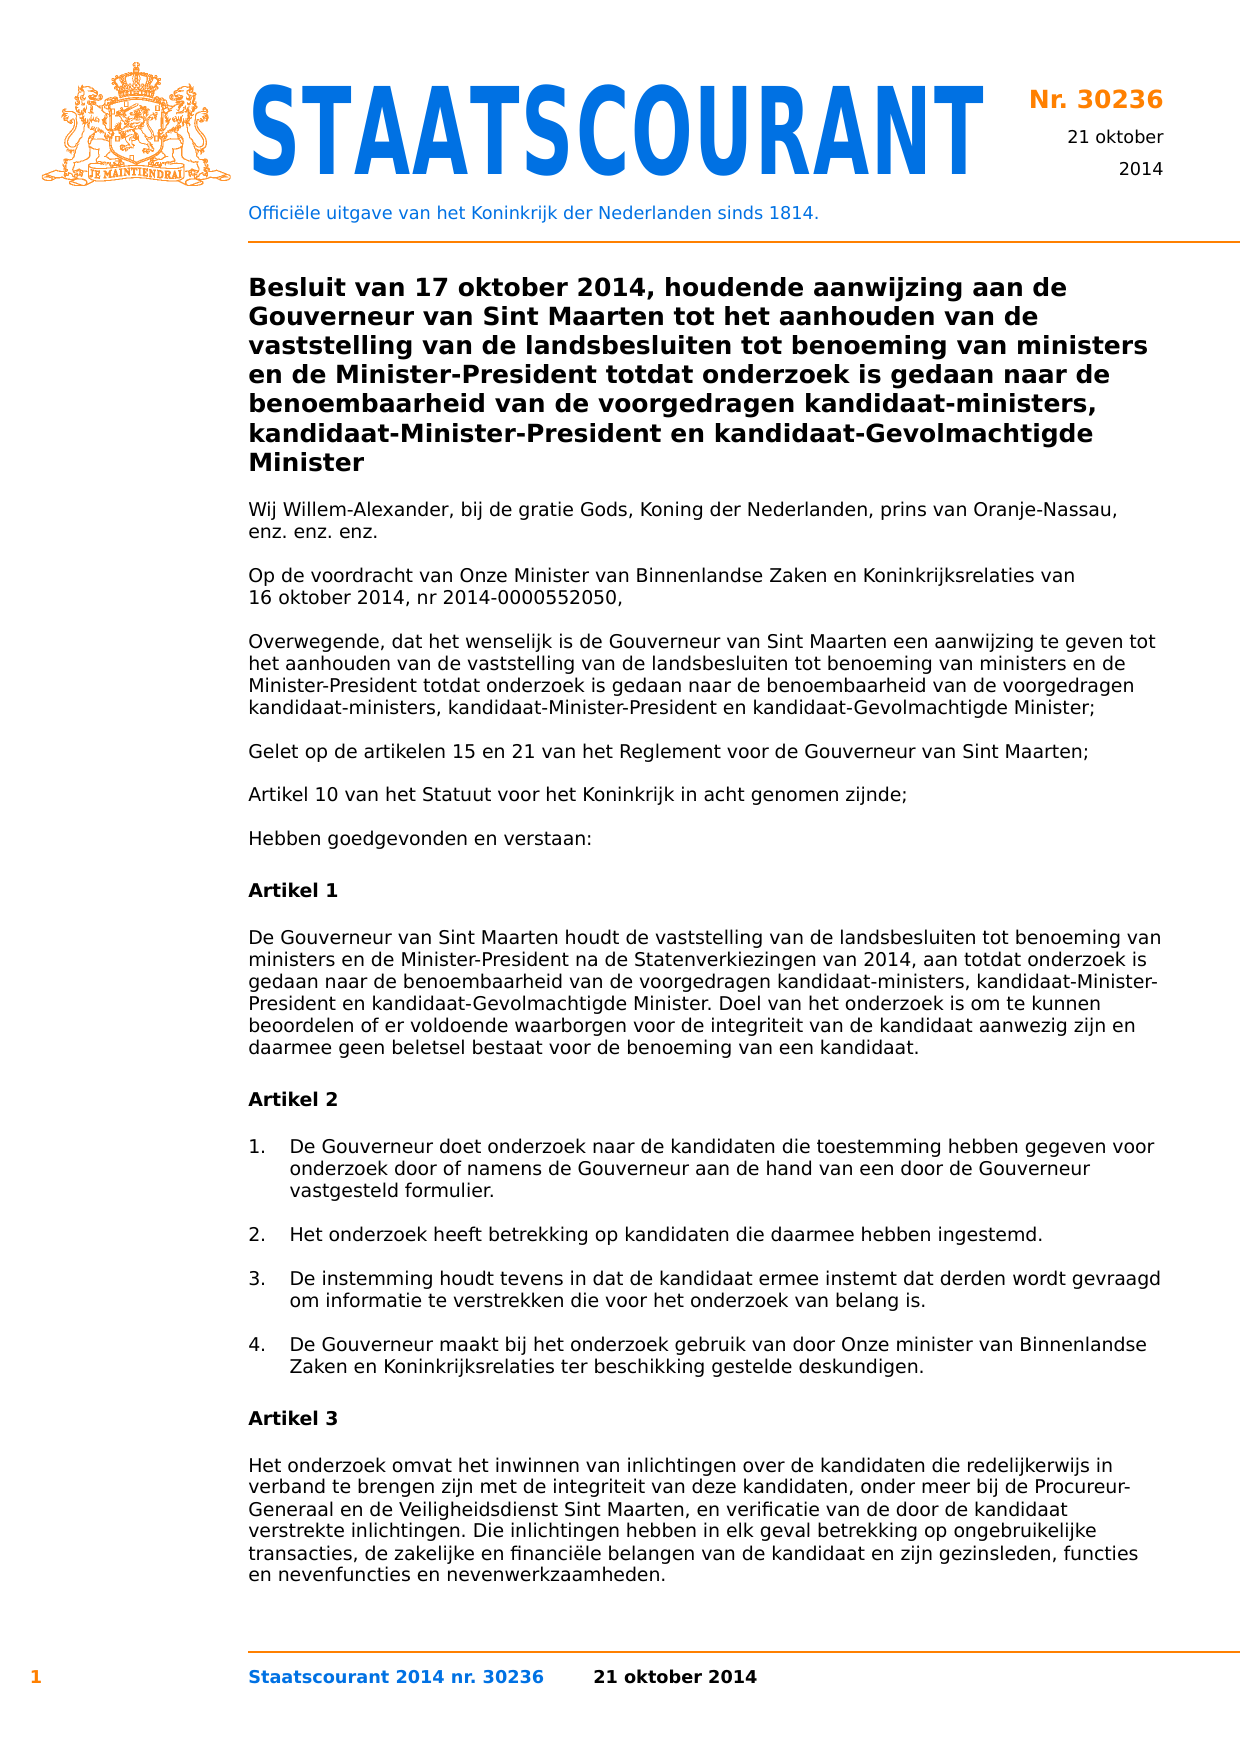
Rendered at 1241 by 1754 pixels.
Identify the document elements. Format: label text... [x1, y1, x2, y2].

table_cell Officiële uitgave van het Koninkrijk der Nederlanden sinds 1814. [248, 203, 1240, 241]
subtitle Artikel 1 [248, 880, 1163, 902]
picture [41, 62, 231, 186]
text Op de voordracht van Onze Minister van Binnenlandse Zaken en Koninkrijksrelaties van 16 oktober 2014, nr 2014-0000552050, [248, 565, 1163, 609]
table_cell 2014 [998, 153, 1240, 203]
text De Gouverneur van Sint Maarten houdt de vaststelling van de landsbesluiten tot benoeming van ministers en de Minister-President na de Statenverkiezingen van 2014, aan totdat onderzoek is gedaan naar de benoembaarheid van de voorgedragen kandidaat-ministers, kandidaat-Minister-President en kandidaat-Gevolmachtigde Minister. Doel van het onderzoek is om te kunnen beoordelen of er voldoende waarborgen voor de integriteit van de kandidaat aanwezig zijn en daarmee geen beletsel bestaat voor de benoeming van een kandidaat. [248, 927, 1163, 1059]
text 4. De Gouverneur maakt bij het onderzoek gebruik van door Onze minister van Binnenlandse Zaken en Koninkrijksrelaties ter beschikking gestelde deskundigen. [248, 1333, 1163, 1377]
text Gelet op de artikelen 15 en 21 van het Reglement voor de Gouverneur van Sint Maarten; [248, 741, 1163, 762]
table_header [25, 62, 248, 241]
text Wij Willem-Alexander, bij de gratie Gods, Koning der Nederlanden, prins van Oranje-Nassau, enz. enz. enz. [248, 499, 1163, 543]
text Overwegende, dat het wenselijk is de Gouverneur van Sint Maarten een aanwijzing te geven tot het aanhouden van de vaststelling van de landsbesluiten tot benoeming van ministers en de Minister-President totdat onderzoek is gedaan naar de benoembaarheid van de voorgedragen kandidaat-ministers, kandidaat-Minister-President en kandidaat-Gevolmachtigde Minister; [248, 631, 1163, 719]
table_header STAATSCOURANT [248, 62, 998, 203]
subtitle Besluit van 17 oktober 2014, houdende aanwijzing aan de Gouverneur van Sint Maarten tot het aanhouden van de vaststelling van de landsbesluiten tot benoeming van ministers en de Minister-President totdat onderzoek is gedaan naar de benoembaarheid van de voorgedragen kandidaat-ministers, kandidaat-Minister-President en kandidaat-Gevolmachtigde Minister [248, 273, 1163, 477]
subtitle Artikel 2 [248, 1089, 1163, 1111]
text Hebben goedgevonden en verstaan: [248, 828, 1163, 850]
text Artikel 10 van het Statuut voor het Koninkrijk in acht genomen zijnde; [248, 784, 1163, 806]
text 3. De instemming houdt tevens in dat de kandidaat ermee instemt dat derden wordt gevraagd om informatie te verstrekken die voor het onderzoek van belang is. [248, 1268, 1163, 1312]
table_cell 21 oktober [998, 121, 1240, 153]
table_header Nr. 30236 [998, 62, 1240, 121]
text 2. Het onderzoek heeft betrekking op kandidaten die daarmee hebben ingestemd. [248, 1224, 1163, 1246]
text 1. De Gouverneur doet onderzoek naar de kandidaten die toestemming hebben gegeven voor onderzoek door of namens de Gouverneur aan de hand van een door de Gouverneur vastgesteld formulier. [248, 1136, 1163, 1202]
subtitle Artikel 3 [248, 1407, 1163, 1429]
text Het onderzoek omvat het inwinnen van inlichtingen over de kandidaten die redelijkerwijs in verband te brengen zijn met de integriteit van deze kandidaten, onder meer bij de Procureur-Generaal en de Veiligheidsdienst Sint Maarten, en verificatie van de door de kandidaat verstrekte inlichtingen. Die inlichtingen hebben in elk geval betrekking op ongebruikelijke transacties, de zakelijke en financiële belangen van de kandidaat en zijn gezinsleden, functies en nevenfuncties en nevenwerkzaamheden. [248, 1454, 1163, 1586]
